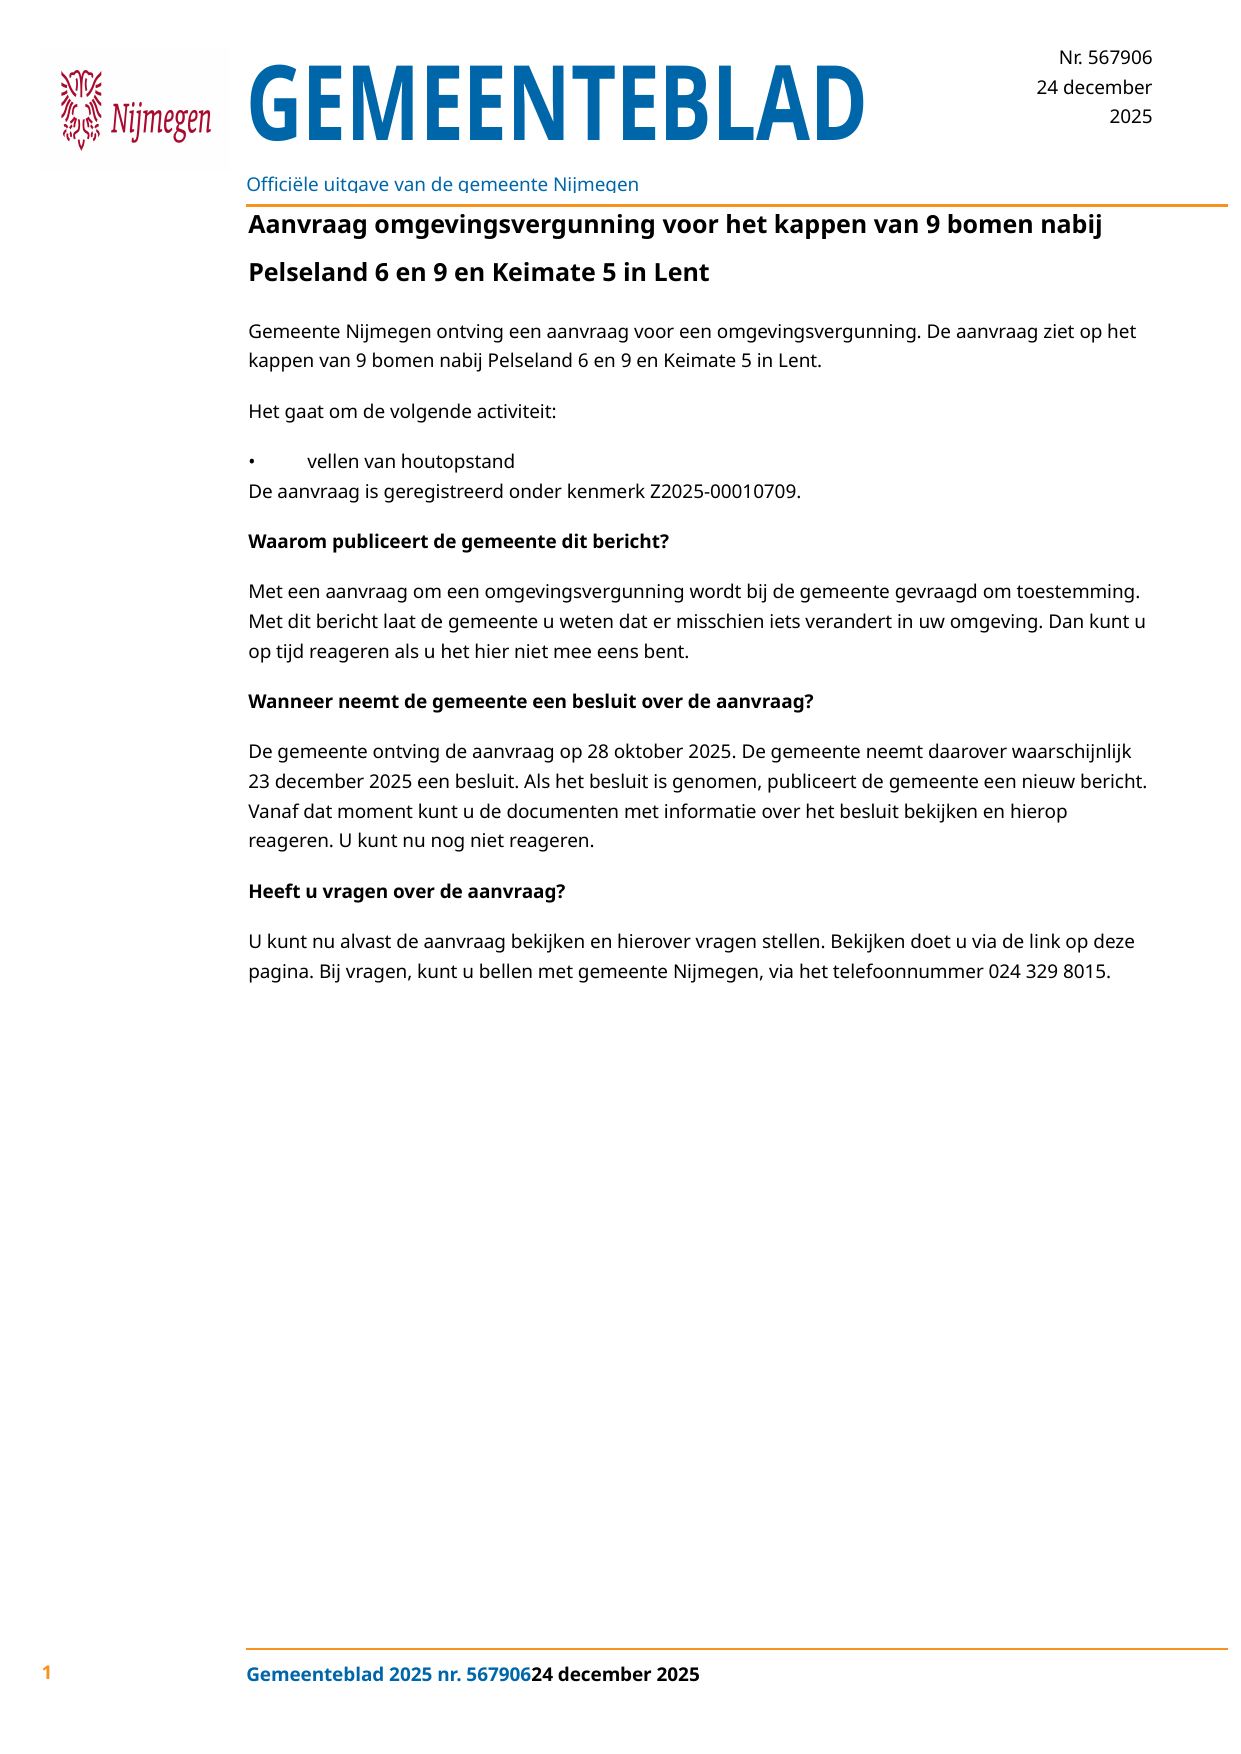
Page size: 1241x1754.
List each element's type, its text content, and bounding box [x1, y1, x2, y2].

text De gemeente ontving de aanvraag op 28 oktober 2025. De gemeente neemt daarover waarschijnlijk 23 december 2025 een besluit. Als het besluit is genomen, publiceert de gemeente een nieuw bericht. Vanaf dat moment kunt u de documenten met informatie over het besluit bekijken en hierop reageren. U kunt nu nog niet reageren. [248, 739, 1152, 853]
text Het gaat om de volgende activiteit: [248, 398, 1152, 424]
text U kunt nu alvast de aanvraag bekijken en hierover vragen stellen. Bekijken doet u via de link op deze pagina. Bij vragen, kunt u bellen met gemeente Nijmegen, via het telefoonnummer 024 329 8015. [248, 928, 1152, 984]
list vellen van houtopstand [248, 448, 1152, 474]
text Gemeente Nijmegen ontving een aanvraag voor een omgevingsvergunning. De aanvraag ziet op het kappen van 9 bomen nabij Pelseland 6 en 9 en Keimate 5 in Lent. [248, 318, 1152, 373]
picture [41, 47, 231, 172]
text Met een aanvraag om een omgevingsvergunning wordt bij de gemeente gevraagd om toestemming. Met dit bericht laat de gemeente u weten dat er misschien iets verandert in uw omgeving. Dan kunt u op tijd reageren als u het hier niet mee eens bent. [248, 579, 1152, 664]
text Wanneer neemt de gemeente een besluit over de aanvraag? [248, 688, 1152, 714]
text De aanvraag is geregistreerd onder kenmerk Z2025-00010709. [248, 478, 1152, 504]
text Waarom publiceert de gemeente dit bericht? [248, 528, 1152, 554]
text Heeft u vragen over de aanvraag? [248, 878, 1152, 904]
text Aanvraag omgevingsvergunning voor het kappen van 9 bomen nabij Pelseland 6 en 9 en Keimate 5 in Lent [248, 207, 1152, 288]
